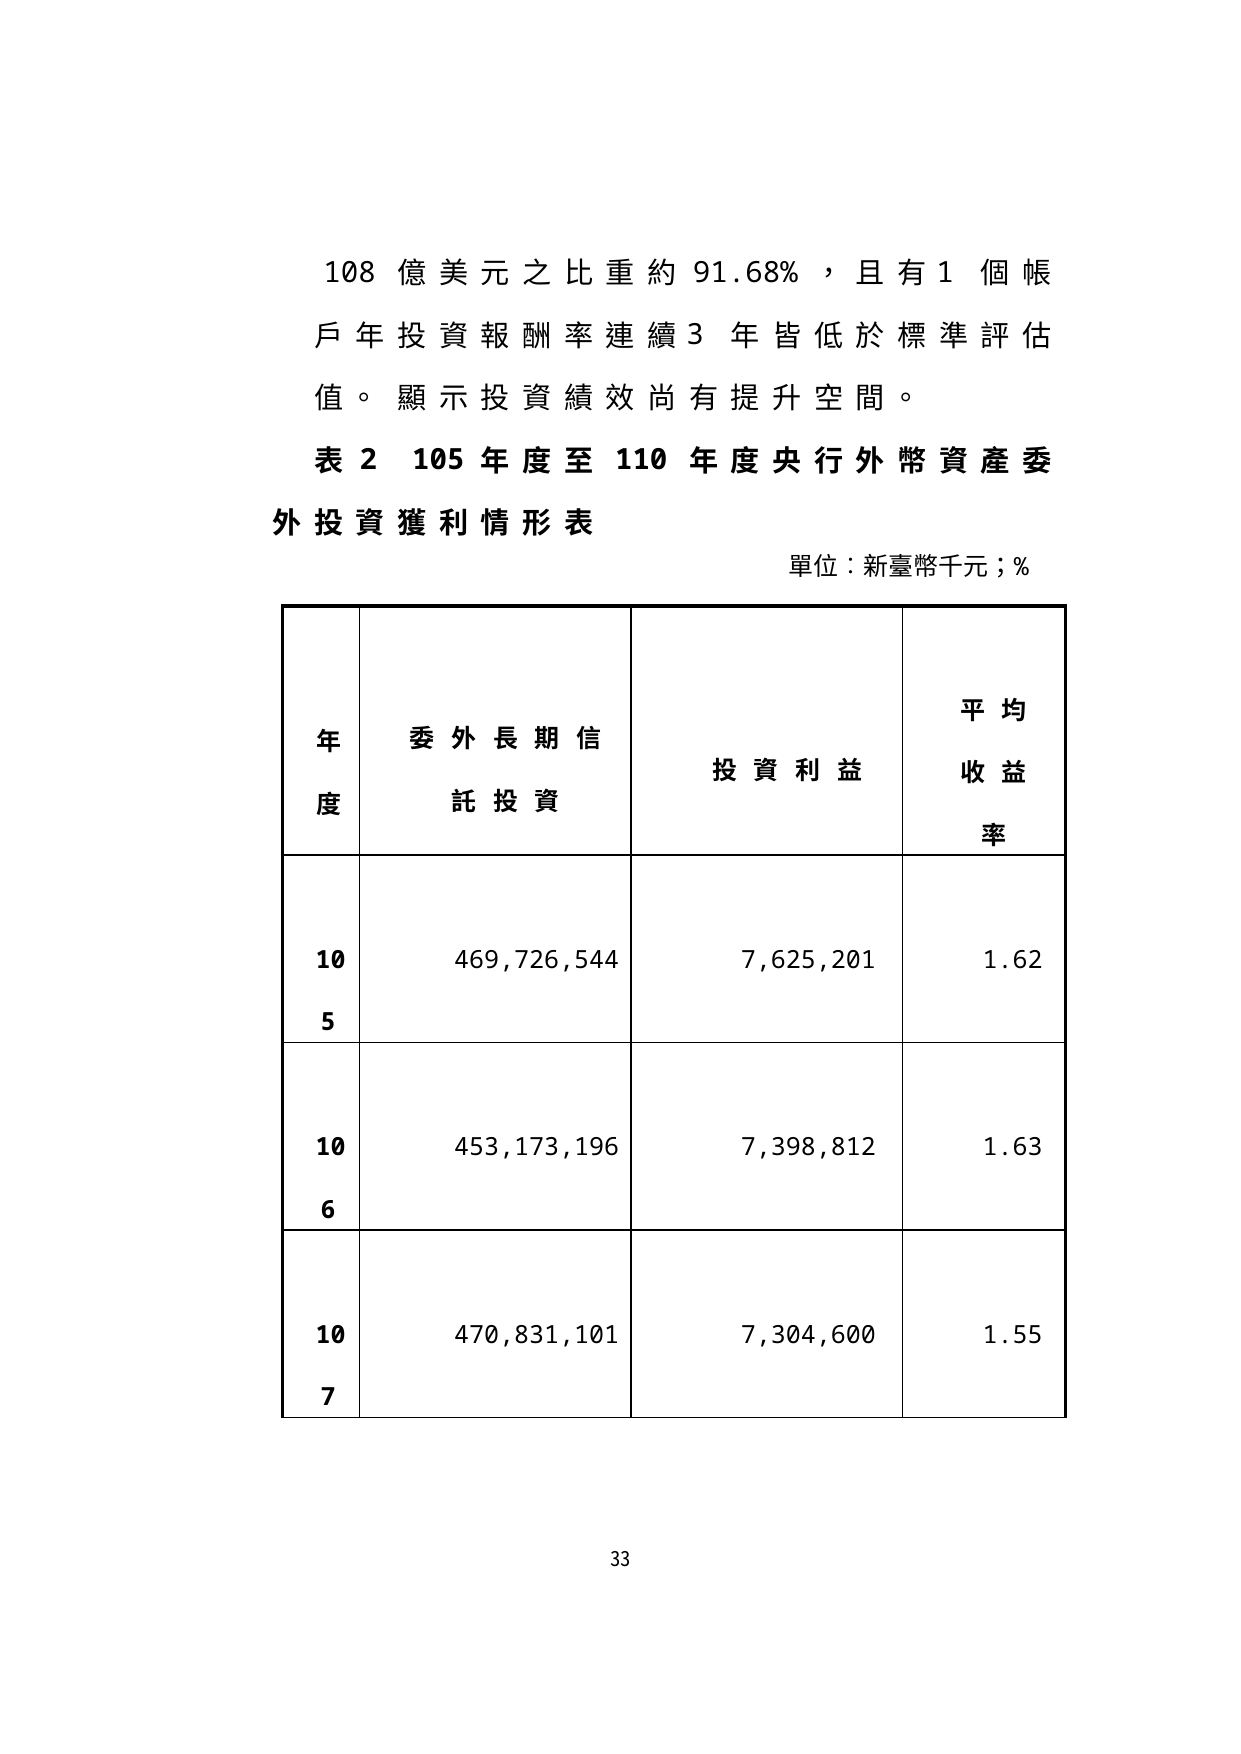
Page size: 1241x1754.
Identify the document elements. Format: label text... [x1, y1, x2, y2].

table_cell 1.63 [903, 1043, 1064, 1229]
table_cell 105 [284, 856, 359, 1042]
text 表2 105年度至110年度央行外幣資產委外投資獲利情形表 [242, 417, 1058, 542]
table_cell 7,304,600 [632, 1231, 902, 1417]
table_cell 106 [284, 1043, 359, 1229]
table_header 委外長期信託投資 [360, 608, 630, 854]
table_cell 1.62 [903, 856, 1064, 1042]
table_cell 7,625,201 [632, 856, 902, 1042]
table_cell 453,173,196 [360, 1043, 630, 1229]
table_cell 107 [284, 1231, 359, 1417]
table_cell 1.55 [903, 1231, 1064, 1417]
table_cell 470,831,101 [360, 1231, 630, 1417]
table_header 投資利益 [632, 608, 902, 854]
text 單位︰新臺幣千元；% [184, 542, 1028, 583]
table_header 年度 [284, 608, 359, 854]
table_header 平均收益率 [903, 608, 1064, 854]
table_cell 7,398,812 [632, 1043, 902, 1229]
table_cell 469,726,544 [360, 856, 630, 1042]
text 揆近6年該行將外幣資產信託投資結果，皆獲致投資利益，然110年度委外投資之平均收益率1.72%，較109年度之3.53%大幅降低1.81個百分點（詳表2），主要雖係各國為減緩新冠肺炎疫情影響，持續採行寬鬆貨幣政策，市場利率維持低檔之故，然經審計部審核央行110年度財務收支及決算時發現，該行110年度14個信託投資帳戶之年投資報酬率均低於標竿值，其中12 個帳戶年投資報酬率為負值，投資金額合計99 億餘美元，占整體投資108億美元之比重約91.68%，且有1 個帳戶年投資報酬率連續3 年皆低於標準評估值。顯示投資績效尚有提升空間。 [271, 229, 1058, 417]
